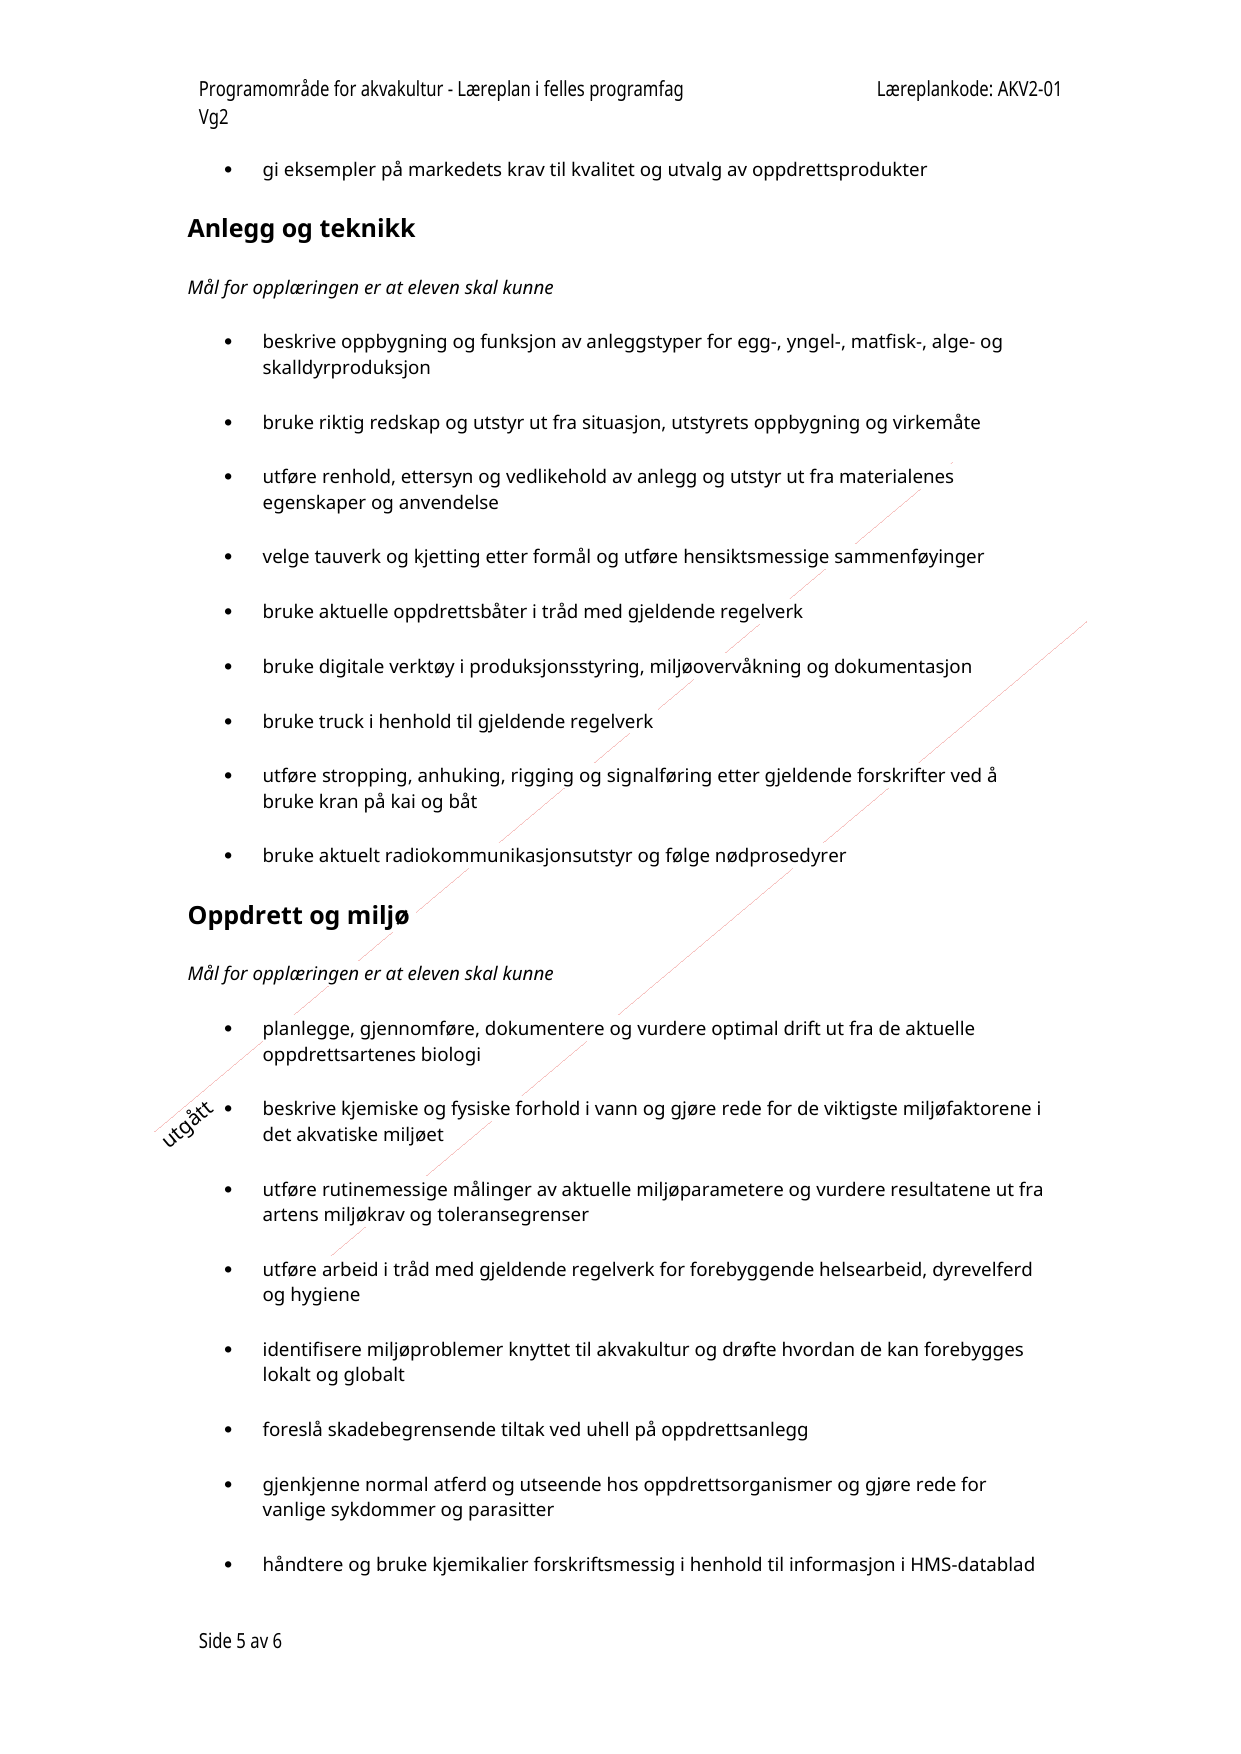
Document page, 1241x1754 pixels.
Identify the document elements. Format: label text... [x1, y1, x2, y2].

list bruke truck i henhold til gjeldende regelverk [225, 708, 263, 733]
list utføre renhold, ettersyn og vedlikehold av anlegg og utstyr ut fra materialenes egenskaper og anvendelse [504, 489, 919, 515]
list utføre stropping, anhuking, rigging og signalføring etter gjeldende forskrifter ved å bruke kran på kai og båt [535, 788, 887, 814]
text Mål for opplæringen er at eleven skal kunne [654, 961, 1053, 986]
list identifisere miljøproblemer knyttet til akvakultur og drøfte hvordan de kan forebygges lokalt og globalt [410, 1336, 1053, 1387]
text Mål for opplæringen er at eleven skal kunne [561, 961, 680, 986]
subtitle [416, 897, 757, 932]
list utføre rutinemessige målinger av aktuelle miljøparametere og vurdere resultatene ut fra artens miljøkrav og toleransegrenser [594, 1176, 1053, 1227]
list beskrive oppbygning og funksjon av anleggstyper for egg-, yngel-, matfisk-, alge- og skalldyrproduksjon [436, 329, 1053, 380]
list bruke truck i henhold til gjeldende regelverk [658, 708, 982, 733]
list utføre stropping, anhuking, rigging og signalføring etter gjeldende forskrifter ved å bruke kran på kai og båt [859, 763, 1053, 814]
list utføre arbeid i tråd med gjeldende regelverk for forebyggende helsearbeid, dyrevelferd og hygiene [365, 1256, 1053, 1307]
list bruke aktuelt radiokommunikasjonsutstyr og følge nødprosedyrer [852, 843, 1053, 868]
subtitle Oppdrett og miljø [187, 897, 432, 932]
list bruke riktig redskap og utstyr ut fra situasjon, utstyrets oppbygning og virkemåte [986, 409, 1053, 434]
list bruke truck i henhold til gjeldende regelverk [956, 708, 1053, 733]
text Mål for opplæringen er at eleven skal kunne [561, 274, 1053, 299]
list bruke aktuelle oppdrettsbåter i tråd med gjeldende regelverk [225, 598, 789, 624]
subtitle Anlegg og teknikk [422, 211, 1053, 245]
list gi eksempler på markedets krav til kvalitet og utvalg av oppdrettsprodukter [933, 156, 1053, 182]
subtitle [718, 897, 1053, 932]
list bruke aktuelle oppdrettsbåter i tråd med gjeldende regelverk [791, 598, 1053, 624]
list bruke digitale verktøy i produksjonsstyring, miljøovervåkning og dokumentasjon [977, 653, 1047, 679]
list gjenkjenne normal atferd og utseende hos oppdrettsorganismer og gjøre rede for vanlige sykdommer og parasitter [559, 1471, 1053, 1522]
list foreslå skadebegrensende tiltak ved uhell på oppdrettsanlegg [814, 1416, 1053, 1442]
list planlegge, gjennomføre, dokumentere og vurdere optimal drift ut fra de aktuelle oppdrettsartenes biologi [559, 1015, 1053, 1066]
list utføre renhold, ettersyn og vedlikehold av anlegg og utstyr ut fra materialenes egenskaper og anvendelse [891, 464, 1053, 515]
list beskrive kjemiske og fysiske forhold i vann og gjøre rede for de viktigste miljøfaktorene i det akvatiske miljøet [462, 1096, 1053, 1147]
list planlegge, gjennomføre, dokumentere og vurdere optimal drift ut fra de aktuelle oppdrettsartenes biologi [486, 1041, 585, 1066]
